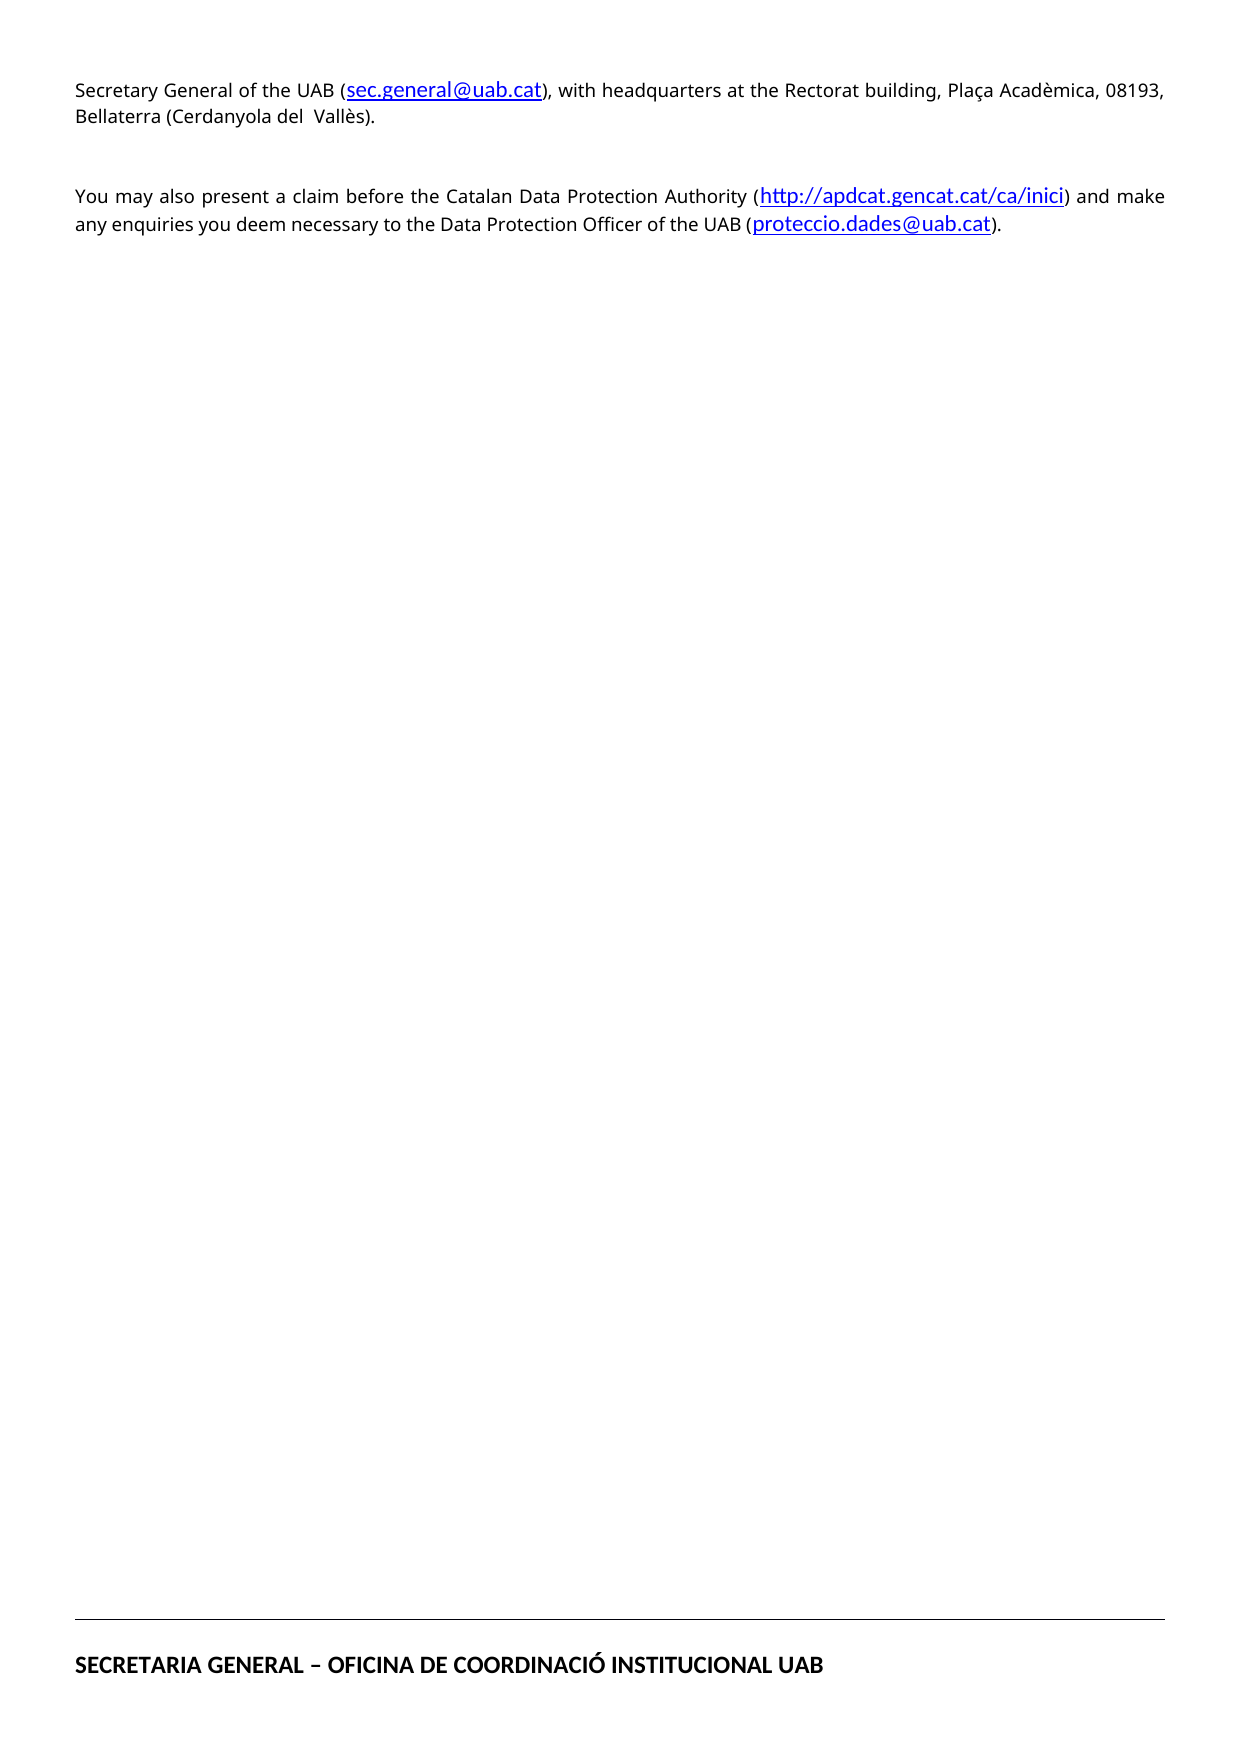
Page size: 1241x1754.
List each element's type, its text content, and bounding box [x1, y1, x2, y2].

text Secretary General of the UAB (sec.general@uab.cat), with headquarters at the Rectorat building, Plaça Acadèmica, 08193, Bellaterra (Cerdanyola del Vallès). [75, 75, 1165, 128]
text You may also present a claim before the Catalan Data Protection Authority (http://apdcat.gencat.cat/ca/inici) and make any enquiries you deem necessary to the Data Protection Officer of the UAB (proteccio.dades@uab.cat). [75, 182, 1165, 238]
